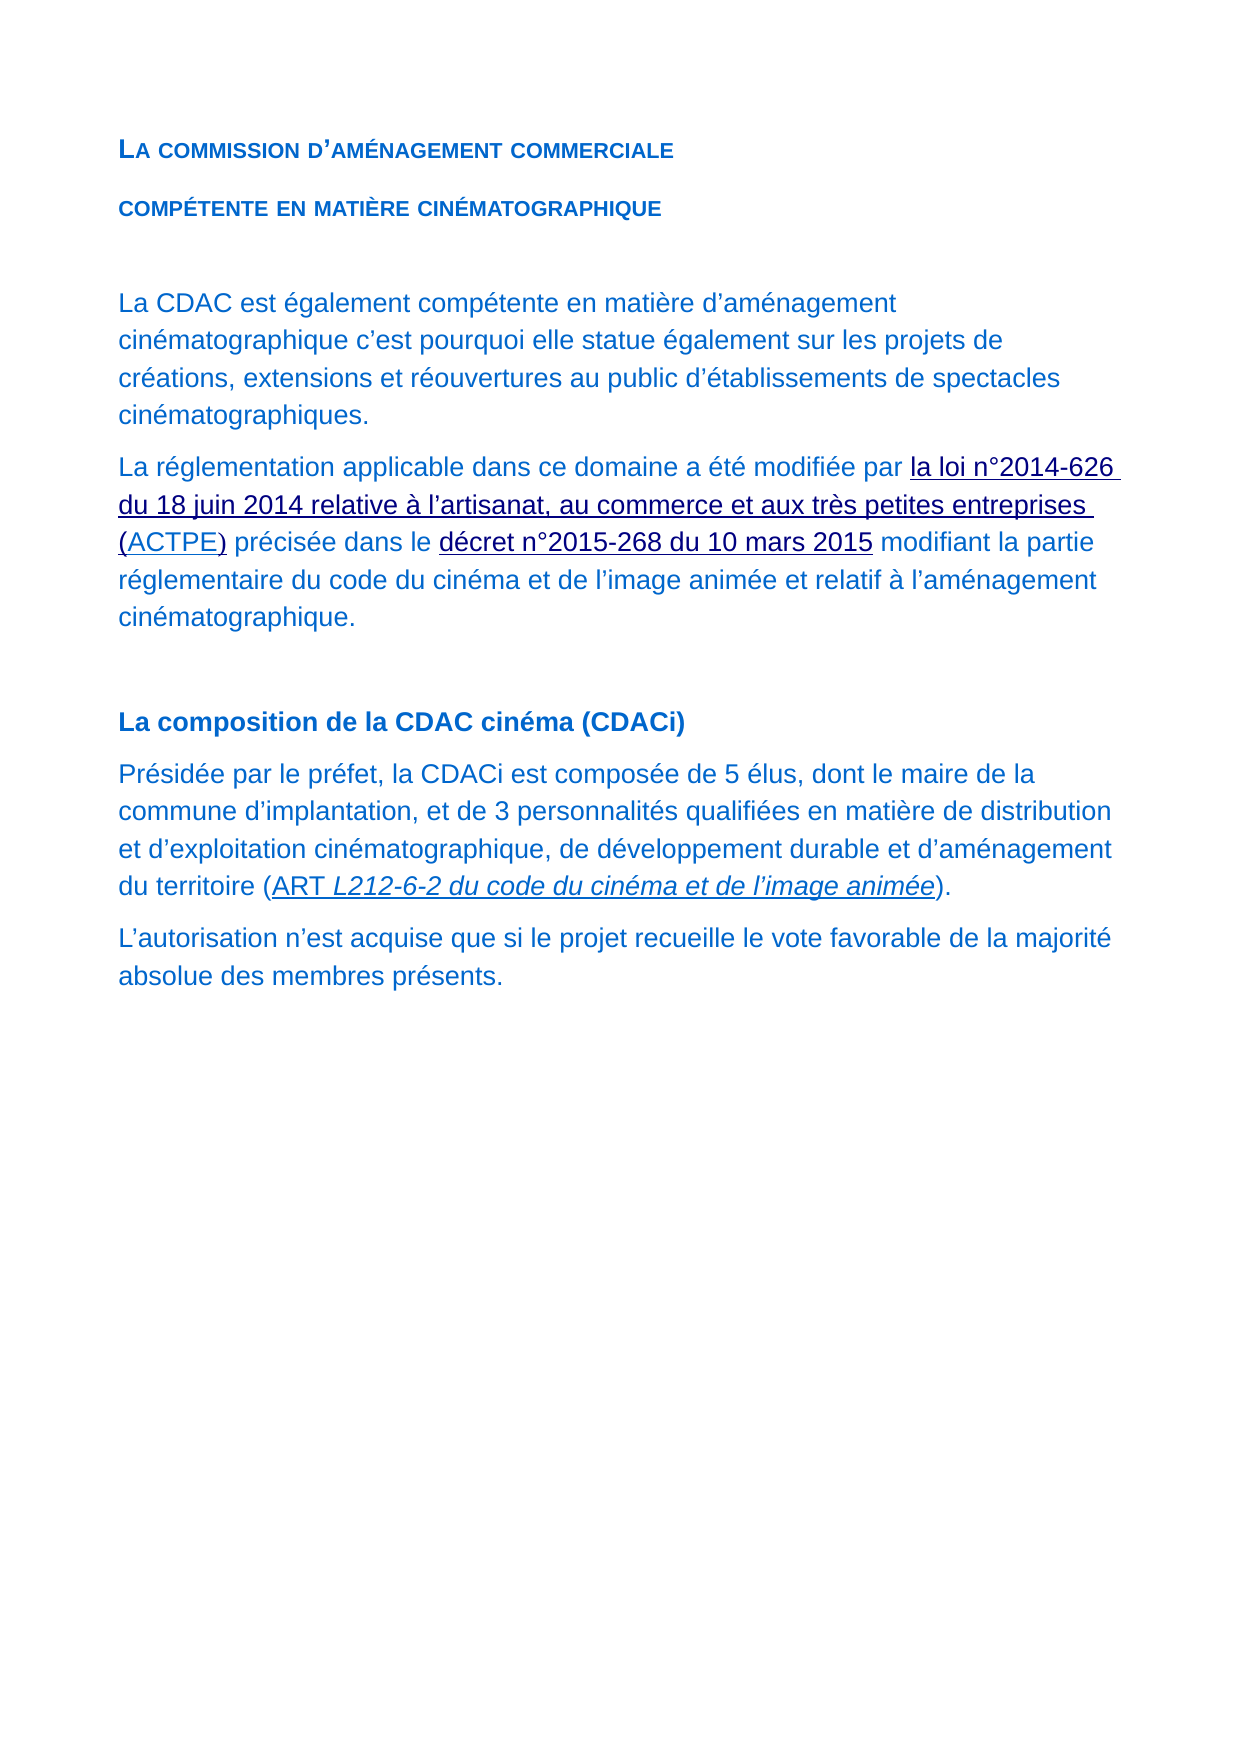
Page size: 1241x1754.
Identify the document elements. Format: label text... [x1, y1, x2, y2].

text L’autorisation n’est acquise que si le projet recueille le vote favorable de la majorité absolue des membres présents. [118, 922, 1122, 991]
text La composition de la CDAC cinéma (CDACi) [118, 706, 1122, 737]
text La CDAC est également compétente en matière d’aménagement cinématographique c’est pourquoi elle statue également sur les projets de créations, extensions et réouvertures au public d’établissements de spectacles cinématographiques. [118, 287, 1122, 431]
text La réglementation applicable dans ce domaine a été modifiée par la loi n°2014-626 du 18 juin 2014 relative à l’artisanat, au commerce et aux très petites entreprises (ACTPE) précisée dans le décret n°2015-268 du 10 mars 2015 modifiant la partie réglementaire du code du cinéma et de l’image animée et relatif à l’aménagement cinématographique. [118, 451, 1122, 633]
subtitle compétente en matière cinématographique [118, 191, 1122, 222]
subtitle La commission d’aménagement commerciale [118, 133, 1122, 164]
text Présidée par le préfet, la CDACi est composée de 5 élus, dont le maire de la commune d’implantation, et de 3 personnalités qualifiées en matière de distribution et d’exploitation cinématographique, de développement durable et d’aménagement du territoire (ART L212-6-2 du code du cinéma et de l’image animée). [118, 758, 1122, 901]
